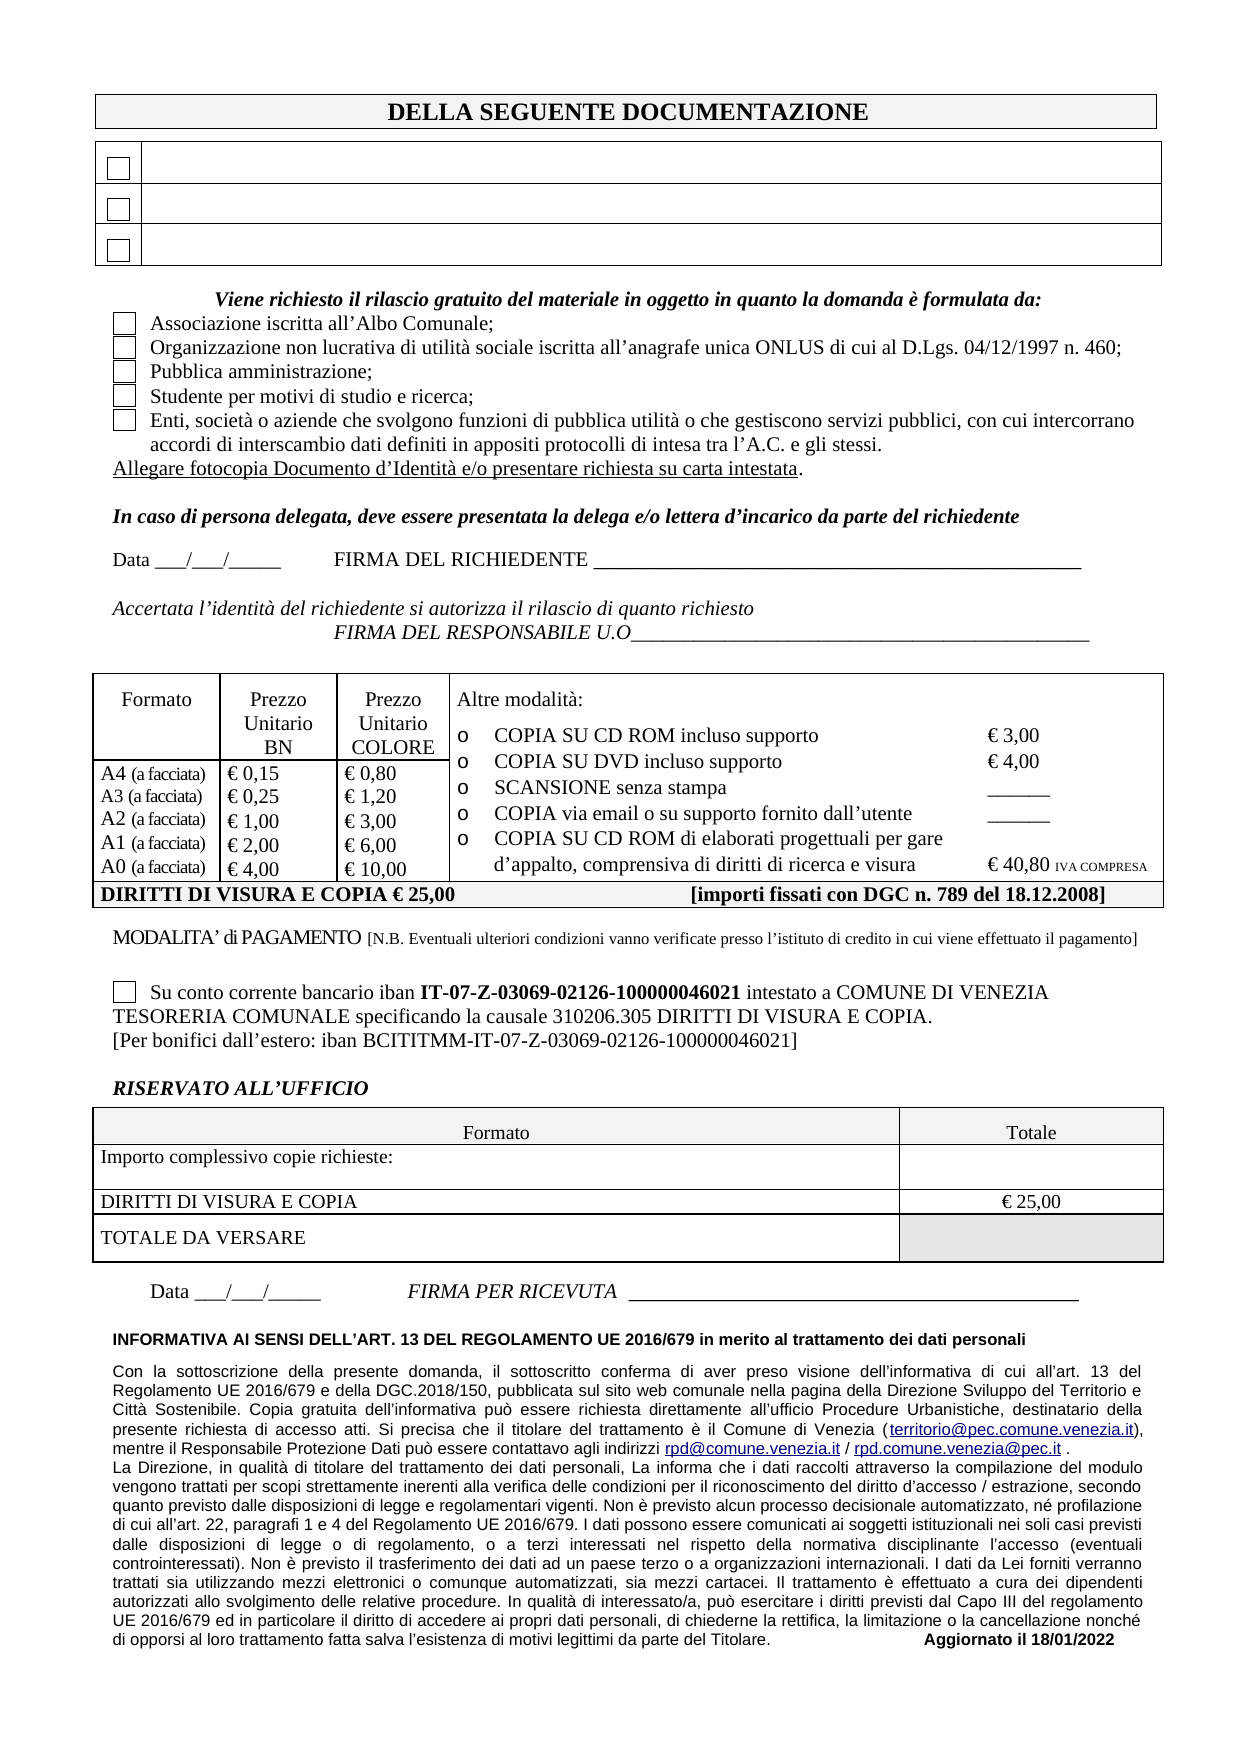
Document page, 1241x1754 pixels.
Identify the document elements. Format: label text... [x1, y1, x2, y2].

text Con la sottoscrizione della presente domanda, il sottoscritto conferma di aver preso visione dell’informativa di cui all’art. 13 del Regolamento UE 2016/679 e della DGC.2018/150, pubblicata sul sito web comunale nella pagina della Direzione Sviluppo del Territorio e Città Sostenibile. Copia gratuita dell’informativa può essere richiesta direttamente all’ufficio Procedure Urbanistiche, destinatario della presente richiesta di accesso atti. Si precisa che il titolare del trattamento è il Comune di Venezia (territorio@pec.comune.venezia.it), mentre il Responsabile Protezione Dati può essere contattavo agli indirizzi rpd@comune.venezia.it / rpd.comune.venezia@pec.it . [112, 1362, 1144, 1458]
table_header [142, 142, 1161, 183]
text Organizzazione non lucrativa di utilità sociale iscritta all’anagrafe unica ONLUS di cui al D.Lgs. 04/12/1997 n. 460; [112, 335, 1144, 359]
table_header Formato [94, 1108, 899, 1143]
text Pubblica amministrazione; [112, 359, 1144, 383]
table_cell [900, 1145, 1163, 1188]
table_cell [142, 184, 1161, 223]
table_cell [96, 184, 141, 223]
text RISERVATO ALL’UFFICIO [112, 1076, 1144, 1100]
text FIRMA DEL RESPONSABILE U.O____________________________________________ [112, 620, 1144, 644]
text Associazione iscritta all’Albo Comunale; [112, 311, 1144, 335]
text Accertata l’identità del richiedente si autorizza il rilascio di quanto richiesto [112, 596, 1144, 620]
text Data ___/___/_____ FIRMA DEL RICHIEDENTE _______________________________________ [112, 543, 1144, 572]
table_cell DIRITTI DI VISURA E COPIA [94, 1190, 899, 1213]
text Studente per motivi di studio e ricerca; [112, 383, 1144, 408]
table_cell Importo complessivo copie richieste: [94, 1145, 899, 1188]
text [Per bonifici dall’estero: iban BCITITMM-IT-07-Z-03069-02126-100000046021] [112, 1028, 1144, 1052]
table_cell [142, 224, 1161, 265]
text INFORMATIVA AI SENSI DELL’ART. 13 DEL REGOLAMENTO UE 2016/679 in merito al trattamento dei dati personali [112, 1330, 1144, 1349]
table_cell € 0,15 € 0,25 € 1,00 € 2,00 € 4,00 [221, 761, 336, 881]
table_cell € 0,80 € 1,20 € 3,00 € 6,00 € 10,00 [338, 761, 449, 881]
text DELLA SEGUENTE DOCUMENTAZIONE [96, 95, 1156, 128]
table_cell A4 (a facciata) A3 (a facciata) A2 (a facciata) A1 (a facciata) A0 (a facciata) [94, 761, 219, 881]
table_header Formato [94, 674, 219, 759]
table_header Altre modalità: COPIA SU CD ROM incluso supporto € 3,00 COPIA SU DVD incluso supporto € 4,00 SCANSIONE senza stampa ______ COPIA via email o su supporto fornito dall’utente ______ COPIA SU CD ROM di elaborati progettuali per gare d’appalto, comprensiva di diritti di ricerca e visura € 40,80 IVA COMPRESA [450, 674, 1163, 881]
table_header Totale [900, 1108, 1163, 1143]
text Allegare fotocopia Documento d’Identità e/o presentare richiesta su carta intestata. [112, 456, 1144, 480]
text Enti, società o aziende che svolgono funzioni di pubblica utilità o che gestiscono servizi pubblici, con cui intercorrano accordi di interscambio dati definiti in appositi protocolli di intesa tra l’A.C. e gli stessi. [112, 408, 1144, 456]
table_cell DIRITTI DI VISURA E COPIA € 25,00 [importi fissati con DGC n. 789 del 18.12.2008] [94, 882, 1163, 906]
table_cell [96, 224, 141, 265]
table_header Prezzo Unitario BN [221, 674, 336, 759]
table_cell € 25,00 [900, 1190, 1163, 1213]
subtitle Viene richiesto il rilascio gratuito del materiale in oggetto in quanto la domanda è formulata da: [112, 287, 1144, 311]
text Su conto corrente bancario iban IT-07-Z-03069-02126-100000046021 intestato a COMUNE DI VENEZIA TESORERIA COMUNALE specificando la causale 310206.305 DIRITTI DI VISURA E COPIA. [112, 979, 1144, 1028]
table_header [96, 142, 141, 183]
table_cell [900, 1215, 1163, 1261]
table_header Prezzo Unitario COLORE [338, 674, 449, 759]
text MODALITA’ di PAGAMENTO [N.B. Eventuali ulteriori condizioni vanno verificate presso l’istituto di credito in cui viene effettuato il pagamento] [112, 925, 1144, 949]
table_cell TOTALE DA VERSARE [94, 1215, 899, 1261]
text In caso di persona delegata, deve essere presentata la delega e/o lettera d’incarico da parte del richiedente [112, 504, 1144, 528]
text La Direzione, in qualità di titolare del trattamento dei dati personali, La informa che i dati raccolti attraverso la compilazione del modulo vengono trattati per scopi strettamente inerenti alla verifica delle condizioni per il riconoscimento del diritto d’accesso / estrazione, secondo quanto previsto dalle disposizioni di legge e regolamentari vigenti. Non è previsto alcun processo decisionale automatizzato, né profilazione di cui all’art. 22, paragrafi 1 e 4 del Regolamento UE 2016/679. I dati possono essere comunicati ai soggetti istituzionali nei soli casi previsti dalle disposizioni di legge o di regolamento, o a terzi interessati nel rispetto della normativa disciplinante l’accesso (eventuali controinteressati). Non è previsto il trasferimento dei dati ad un paese terzo o a organizzazioni internazionali. I dati da Lei forniti verranno trattati sia utilizzando mezzi elettronici o comunque automatizzati, sia mezzi cartacei. Il trattamento è effettuato a cura dei dipendenti autorizzati allo svolgimento delle relative procedure. In qualità di interessato/a, può esercitare i diritti previsti dal Capo III del regolamento UE 2016/679 ed in particolare il diritto di accedere ai propri dati personali, di chiederne la rettifica, la limitazione o la cancellazione nonché di opporsi al loro trattamento fatta salva l’esistenza di motivi legittimi da parte del Titolare. Aggiornato il 18/01/2022 [112, 1458, 1144, 1649]
text Data ___/___/_____ FIRMA PER RICEVUTA ____________________________________ [150, 1275, 1144, 1303]
